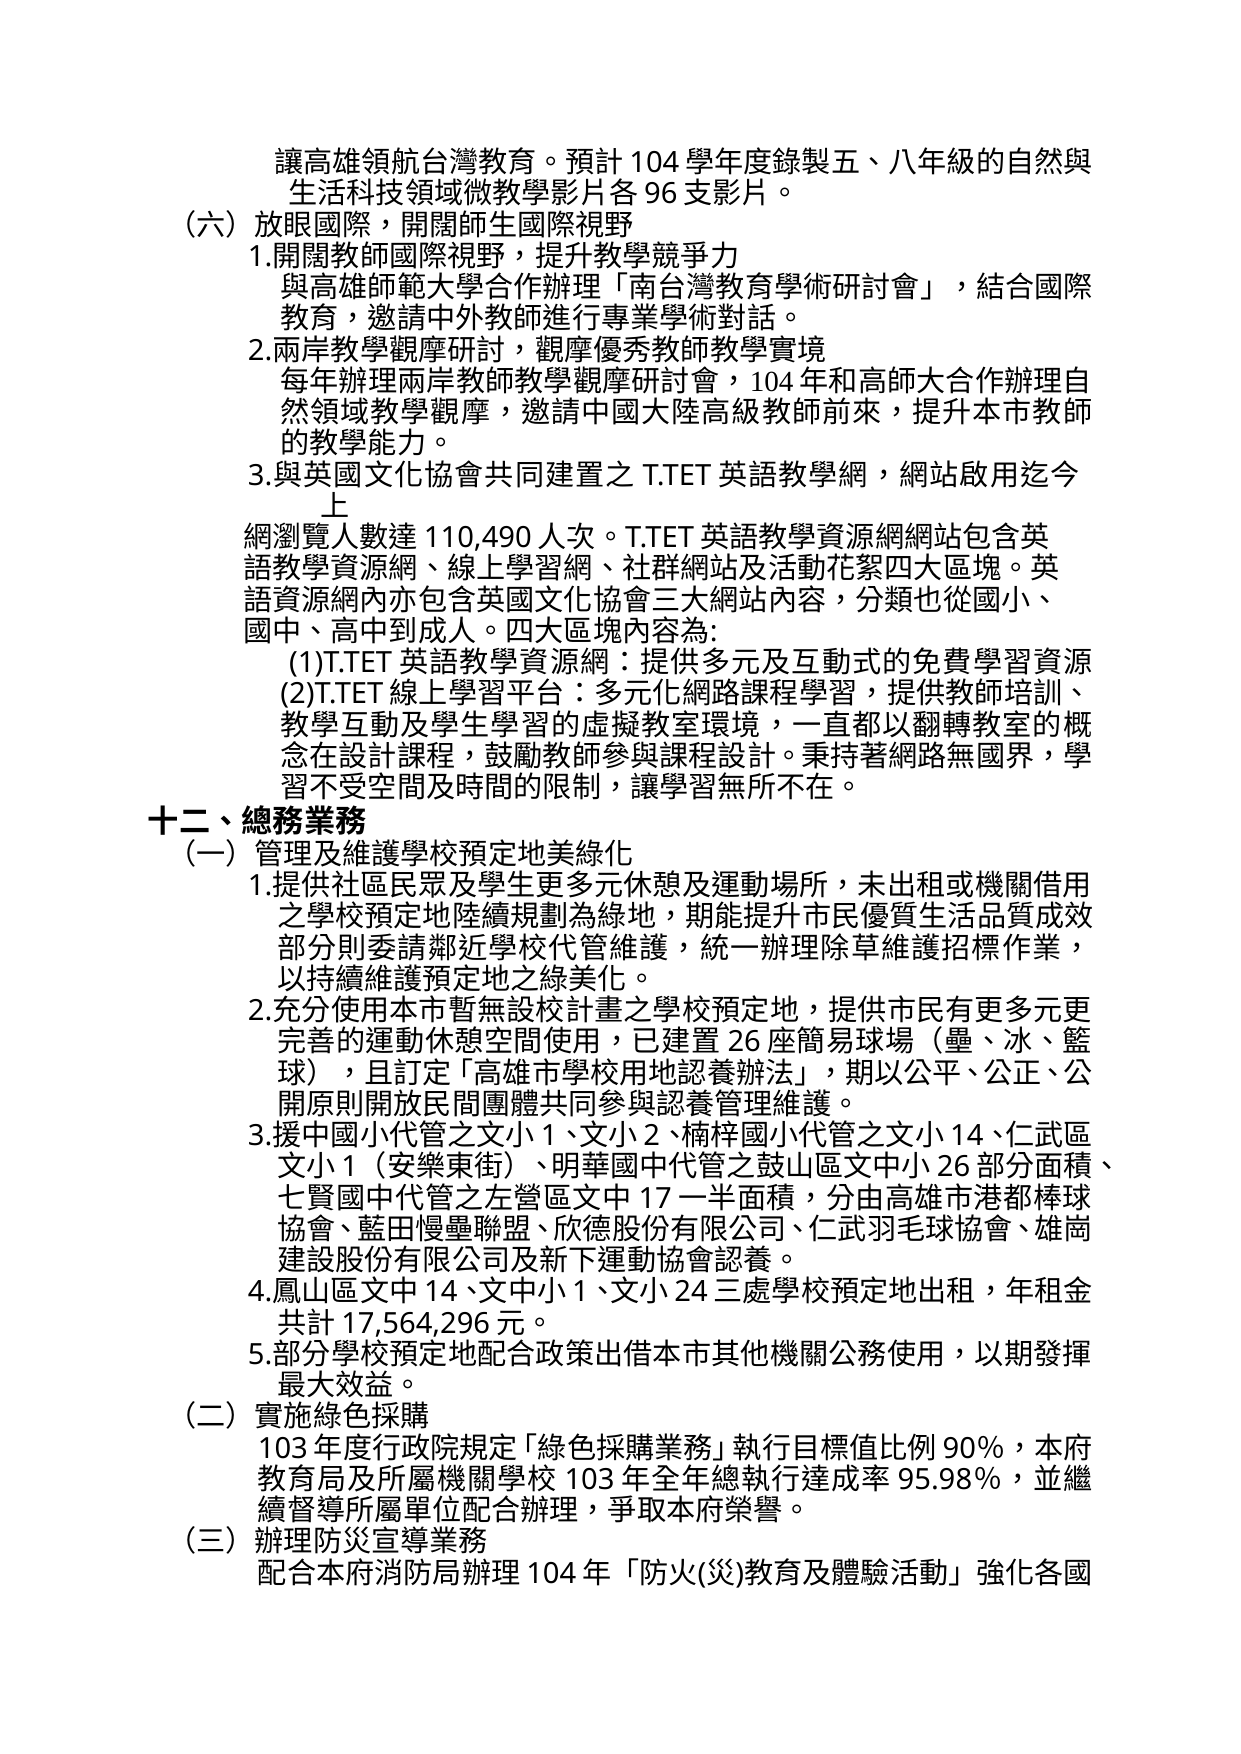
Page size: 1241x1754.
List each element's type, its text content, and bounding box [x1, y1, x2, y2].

text 5.部分學校預定地配合政策出借本市其他機關公務使用，以期發揮最大效益。 [248, 1339, 1092, 1402]
text 讓高雄領航台灣教育。預計104學年度錄製五、八年級的自然與生活科技領域微教學影片各96支影片。 [259, 148, 1092, 210]
text 2.充分使用本市暫無設校計畫之學校預定地，提供市民有更多元更完善的運動休憩空間使用，已建置26座簡易球場（壘、冰、籃球），且訂定「高雄市學校用地認養辦法」，期以公平、公正、公開原則開放民間團體共同參與認養管理維護。 [248, 996, 1092, 1121]
text 語教學資源網、線上學習網、社群網站及活動花絮四大區塊。英 [205, 554, 1092, 585]
text （二）實施綠色採購 [148, 1402, 1092, 1433]
text 每年辦理兩岸教師教學觀摩研討會，104年和高師大合作辦理自然領域教學觀摩，邀請中國大陸高級教師前來，提升本市教師的教學能力。 [280, 366, 1092, 460]
text 3.與英國文化協會共同建置之T.TET英語教學網，網站啟用迄今上 [248, 460, 1080, 523]
text 4.鳳山區文中14、文中小1、文小24三處學校預定地出租，年租金共計17,564,296元。 [248, 1277, 1092, 1339]
text 網瀏覽人數達110,490人次。T.TET英語教學資源網網站包含英 [205, 523, 1092, 554]
text 語資源網內亦包含英國文化協會三大網站內容，分類也從國小、 [205, 585, 1092, 616]
text 十二、總務業務 [148, 804, 1092, 839]
text 配合本府消防局辦理104年「防火(災)教育及體驗活動」強化各國民小學防火防災宣導教育，並對辦理積極認真之學校予以獎勵，同時積極加強與其他局處合作，除參與市府104年度萬安演練外，並於本(104)年5月27日、6月2日及6月10日偕同社會局辦理「高雄市中等以下學校執行避難收容業務座談會」。要求各級學校於5月15日前辦理相關防災演練，同時為加強學校對防災意識的培養，訂於5月15日、10月9日及11月13日辦理共計三梯次防災教育種子師資培訓。 [258, 1558, 1092, 1589]
text 國中、高中到成人。四大區塊內容為: [205, 616, 1092, 648]
text 1.開闊教師國際視野，提升教學競爭力 [248, 241, 1080, 273]
text 3.援中國小代管之文小1、文小2、楠梓國小代管之文小14、仁武區文小1（安樂東街）、明華國中代管之鼓山區文中小26部分面積、七賢國中代管之左營區文中17一半面積，分由高雄市港都棒球協會、藍田慢壘聯盟、欣德股份有限公司、仁武羽毛球協會、雄崗建設股份有限公司及新下運動協會認養。 [248, 1121, 1092, 1277]
text 2.兩岸教學觀摩研討，觀摩優秀教師教學實境 [248, 335, 1080, 366]
text 與高雄師範大學合作辦理「南台灣教育學術研討會」，結合國際教育，邀請中外教師進行專業學術對話。 [280, 273, 1092, 335]
text （三）辦理防災宣導業務 [148, 1527, 1092, 1558]
text （一）管理及維護學校預定地美綠化 [148, 839, 1092, 871]
text 103年度行政院規定「綠色採購業務」執行目標值比例90％，本府教育局及所屬機關學校103年全年總執行達成率95.98％，並繼續督導所屬單位配合辦理，爭取本府榮譽。 [258, 1433, 1092, 1527]
text （六）放眼國際，開闊師生國際視野 [148, 210, 1092, 241]
text (1)T.TET英語教學資源網：提供多元及互動式的免費學習資源(2)T.TET線上學習平台：多元化網路課程學習，提供教師培訓、教學互動及學生學習的虛擬教室環境，一直都以翻轉教室的概念在設計課程，鼓勵教師參與課程設計。秉持著網路無國界，學習不受空間及時間的限制，讓學習無所不在。 [280, 648, 1092, 804]
text 1.提供社區民眾及學生更多元休憩及運動場所，未出租或機關借用之學校預定地陸續規劃為綠地，期能提升市民優質生活品質成效。部分則委請鄰近學校代管維護，統一辦理除草維護招標作業，以持續維護預定地之綠美化。 [248, 871, 1092, 996]
